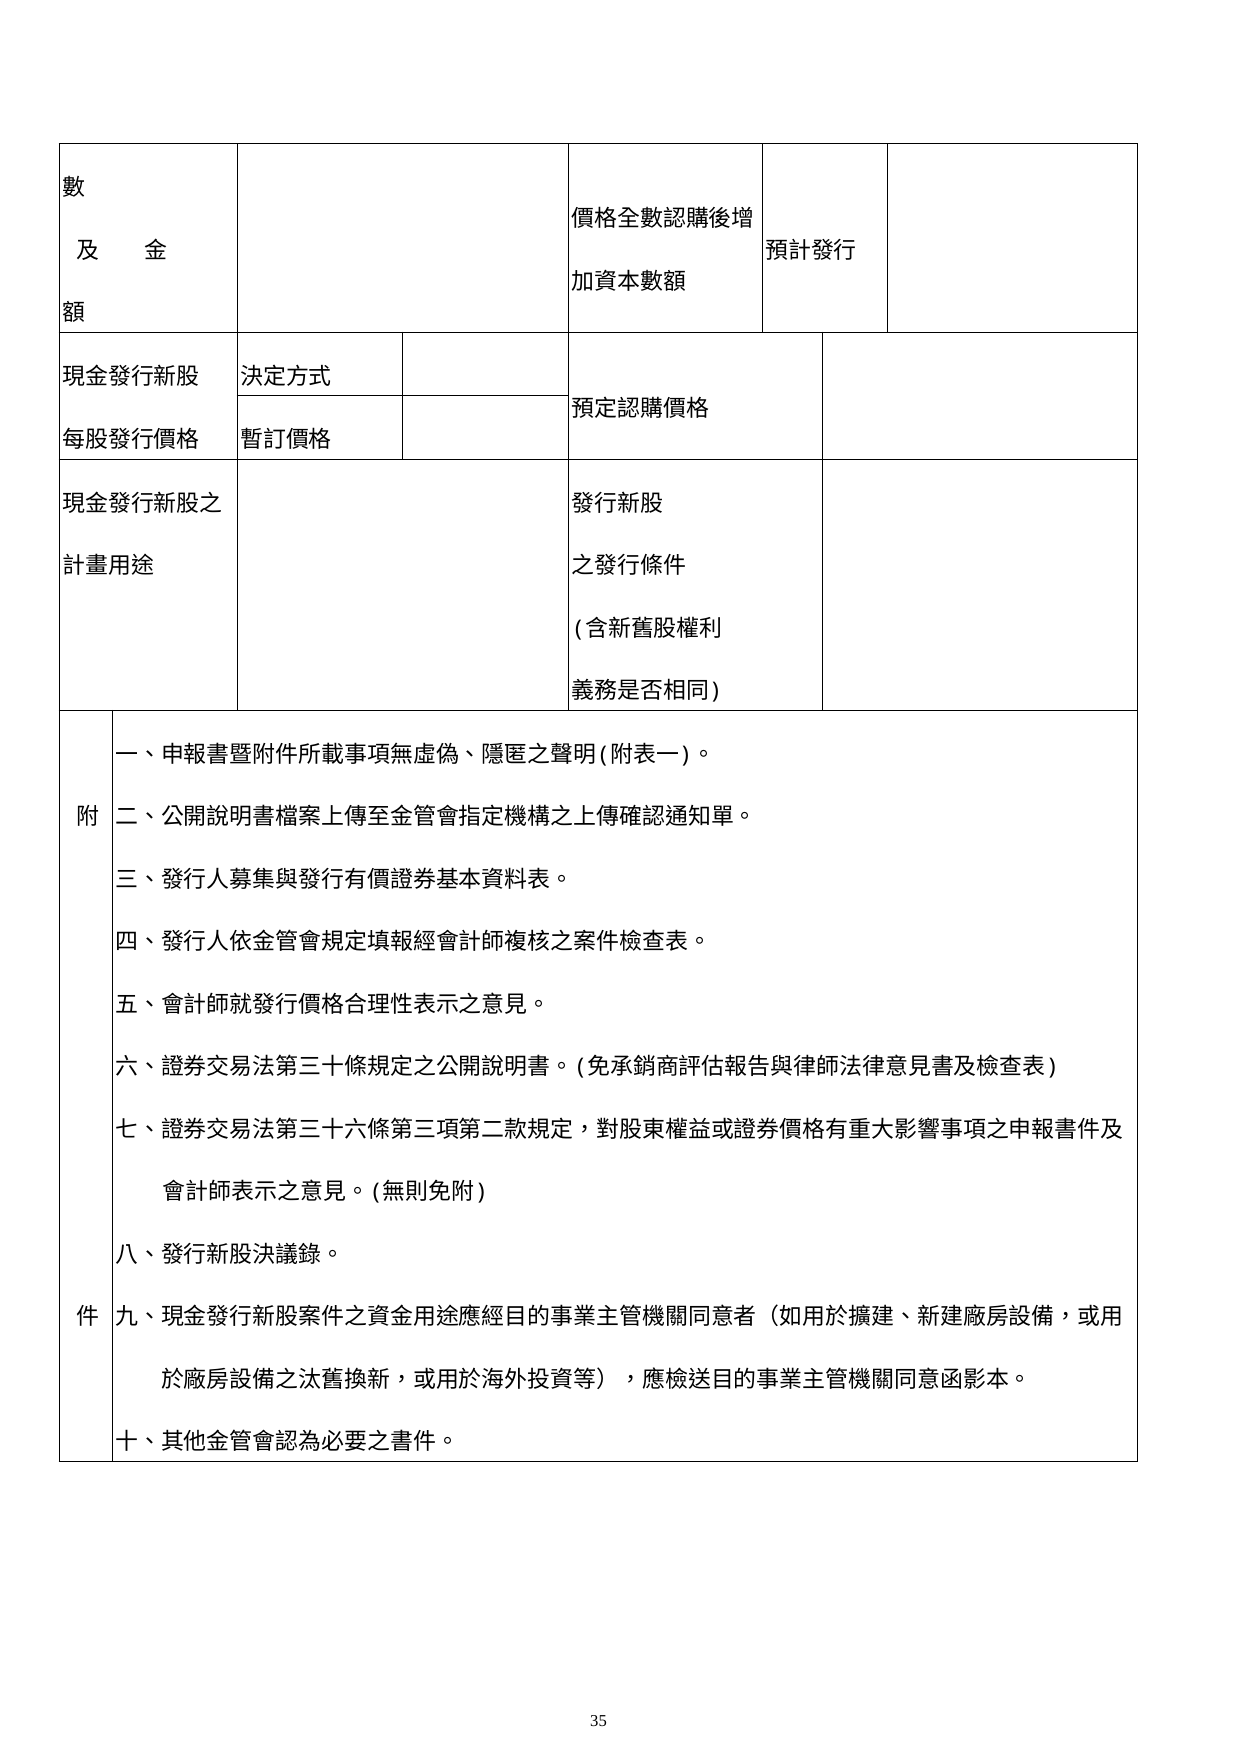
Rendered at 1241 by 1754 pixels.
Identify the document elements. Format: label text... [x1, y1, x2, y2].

table_cell [823, 460, 1137, 710]
table_cell [403, 333, 568, 395]
table_cell 一、申報書暨附件所載事項無虛偽、隱匿之聲明(附表一)。 二、公開說明書檔案上傳至金管會指定機構之上傳確認通知單。 三、發行人募集與發行有價證券基本資料表。 四、發行人依金管會規定填報經會計師複核之案件檢查表。 五、會計師就發行價格合理性表示之意見。 六、證券交易法第三十條規定之公開說明書。(免承銷商評估報告與律師法律意見書及檢查表) 七、證券交易法第三十六條第三項第二款規定，對股東權益或證券價格有重大影響事項之申報書件及會計師表示之意見。(無則免附) 八、發行新股決議錄。 九、現金發行新股案件之資金用途應經目的事業主管機關同意者（如用於擴建、新建廠房設備，或用於廠房設備之汰舊換新，或用於海外投資等），應檢送目的事業主管機關同意函影本。 十、其他金管會認為必要之書件。 [113, 711, 1137, 1461]
table_cell [238, 144, 568, 332]
table_cell 數 及 金 額 [60, 144, 237, 332]
table_cell [238, 460, 568, 710]
table_cell 預定認購價格 [569, 333, 822, 459]
table_cell 發行新股 之發行條件 (含新舊股權利 義務是否相同) [569, 460, 822, 710]
table_cell 現金發行新股 每股發行價格 [60, 333, 237, 459]
table_cell 預計發行 [763, 144, 887, 332]
table_cell 附 件 [60, 711, 112, 1461]
table_cell 現金發行新股之 計畫用途 [60, 460, 237, 710]
table_cell [888, 144, 1137, 332]
table_cell 決定方式 [238, 333, 402, 395]
table_cell 價格全數認購後增加資本數額 [569, 144, 762, 332]
table_cell [403, 396, 568, 459]
table_cell [823, 333, 1137, 459]
table_cell 暫訂價格 [238, 396, 402, 459]
